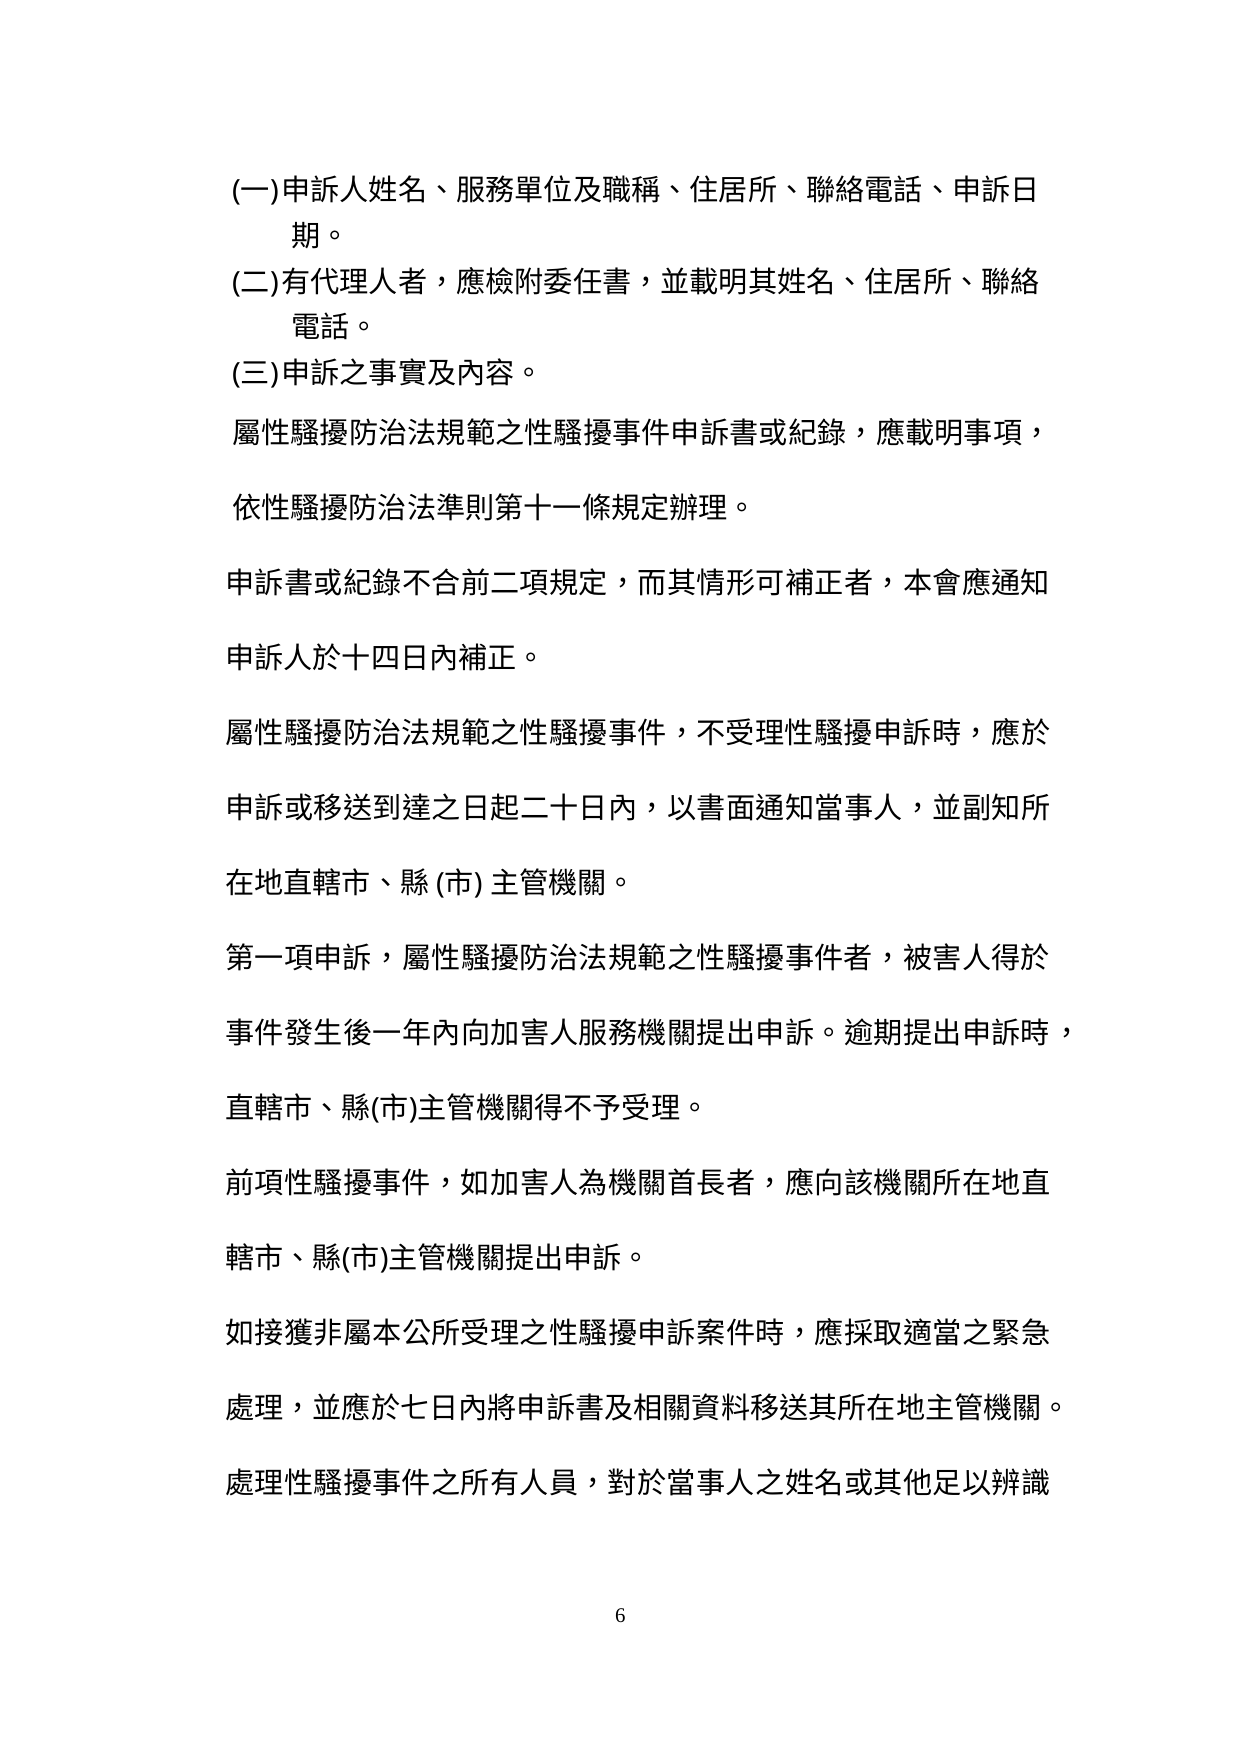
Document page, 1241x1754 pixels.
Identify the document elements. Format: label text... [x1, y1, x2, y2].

list 申訴人姓名、服務單位及職稱、住居所、聯絡電話、申訴日期。 [232, 164, 1053, 255]
text 第一項申訴，屬性騷擾防治法規範之性騷擾事件者，被害人得於事件發生後一年內向加害人服務機關提出申訴。逾期提出申訴時，直轄市、縣(市)主管機關得不予受理。 前項性騷擾事件，如加害人為機關首長者，應向該機關所在地直轄市、縣(市)主管機關提出申訴。 如接獲非屬本公所受理之性騷擾申訴案件時，應採取適當之緊急處理，並應於七日內將申訴書及相關資料移送其所在地主管機關。 [225, 918, 1053, 1443]
list 有代理人者，應檢附委任書，並載明其姓名、住居所、聯絡電話。 [232, 255, 1053, 347]
text 屬性騷擾防治法規範之性騷擾事件申訴書或紀錄，應載明事項，依性騷擾防治法準則第十一條規定辦理。 [232, 393, 1053, 543]
text 處理性騷擾事件之所有人員，對於當事人之姓名或其他足以辨識 [225, 1443, 1053, 1518]
text 申訴書或紀錄不合前二項規定，而其情形可補正者，本會應通知申訴人於十四日內補正。 [225, 543, 1053, 693]
text 屬性騷擾防治法規範之性騷擾事件，不受理性騷擾申訴時，應於申訴或移送到達之日起二十日內，以書面通知當事人，並副知所在地直轄市、縣 (市) 主管機關。 [225, 693, 1053, 918]
list 申訴之事實及內容。 [232, 347, 1053, 393]
